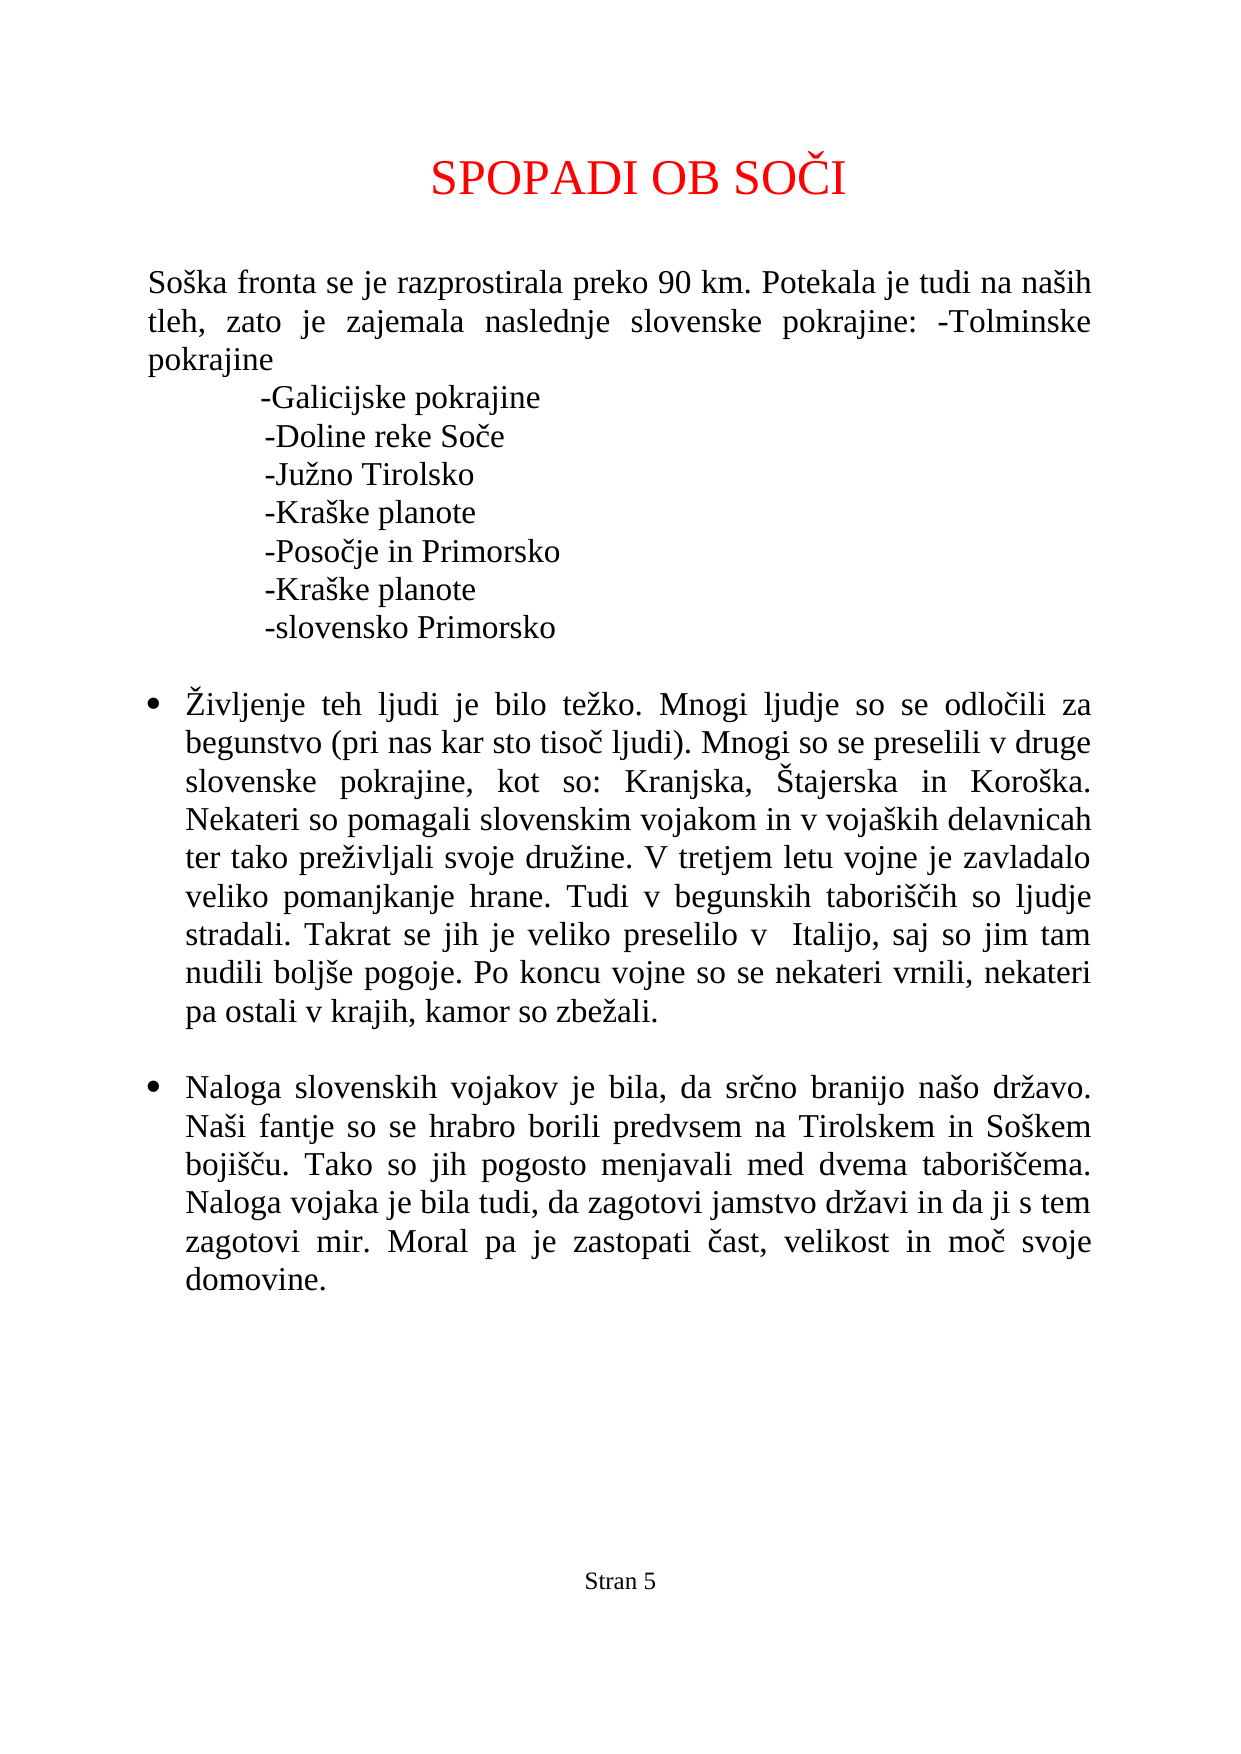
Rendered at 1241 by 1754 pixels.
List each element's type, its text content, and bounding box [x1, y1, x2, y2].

text -Južno Tirolsko [148, 454, 1093, 493]
list Življenje teh ljudi je bilo težko. Mnogi ljudje so se odločili za begunstvo (pri nas kar sto tisoč ljudi). Mnogi so se preselili v druge slovenske pokrajine, kot so: Kranjska, Štajerska in Koroška. Nekateri so pomagali slovenskim vojakom in v vojaških delavnicah ter tako preživljali svoje družine. V tretjem letu vojne je zavladalo veliko pomanjkanje hrane. Tudi v begunskih taboriščih so ljudje stradali. Takrat se jih je veliko preselilo v Italijo, saj so jim tam nudili boljše pogoje. Po koncu vojne so se nekateri vrnili, nekateri pa ostali v krajih, kamor so zbežali. [148, 684, 1093, 1029]
text -Doline reke Soče [223, 416, 1093, 454]
list Naloga slovenskih vojakov je bila, da srčno branijo našo državo. Naši fantje so se hrabro borili predvsem na Tirolskem in Soškem bojišču. Tako so jih pogosto menjavali med dvema taboriščema. Naloga vojaka je bila tudi, da zagotovi jamstvo državi in da ji s tem zagotovi mir. Moral pa je zastopati čast, velikost in moč svoje domovine. [148, 1068, 1093, 1298]
text -Posočje in Primorsko [148, 531, 1093, 569]
text -slovensko Primorsko [148, 608, 1093, 646]
text Soška fronta se je razprostirala preko 90 km. Potekala je tudi na naših tleh, zato je zajemala naslednje slovenske pokrajine: -Tolminske pokrajine [148, 263, 1093, 378]
text -Galicijske pokrajine [260, 378, 1093, 416]
text -Kraške planote [148, 493, 1093, 531]
text SPOPADI OB SOČI [185, 148, 1093, 205]
text Stran 5 [148, 1566, 1093, 1595]
text -Kraške planote [148, 569, 1093, 608]
